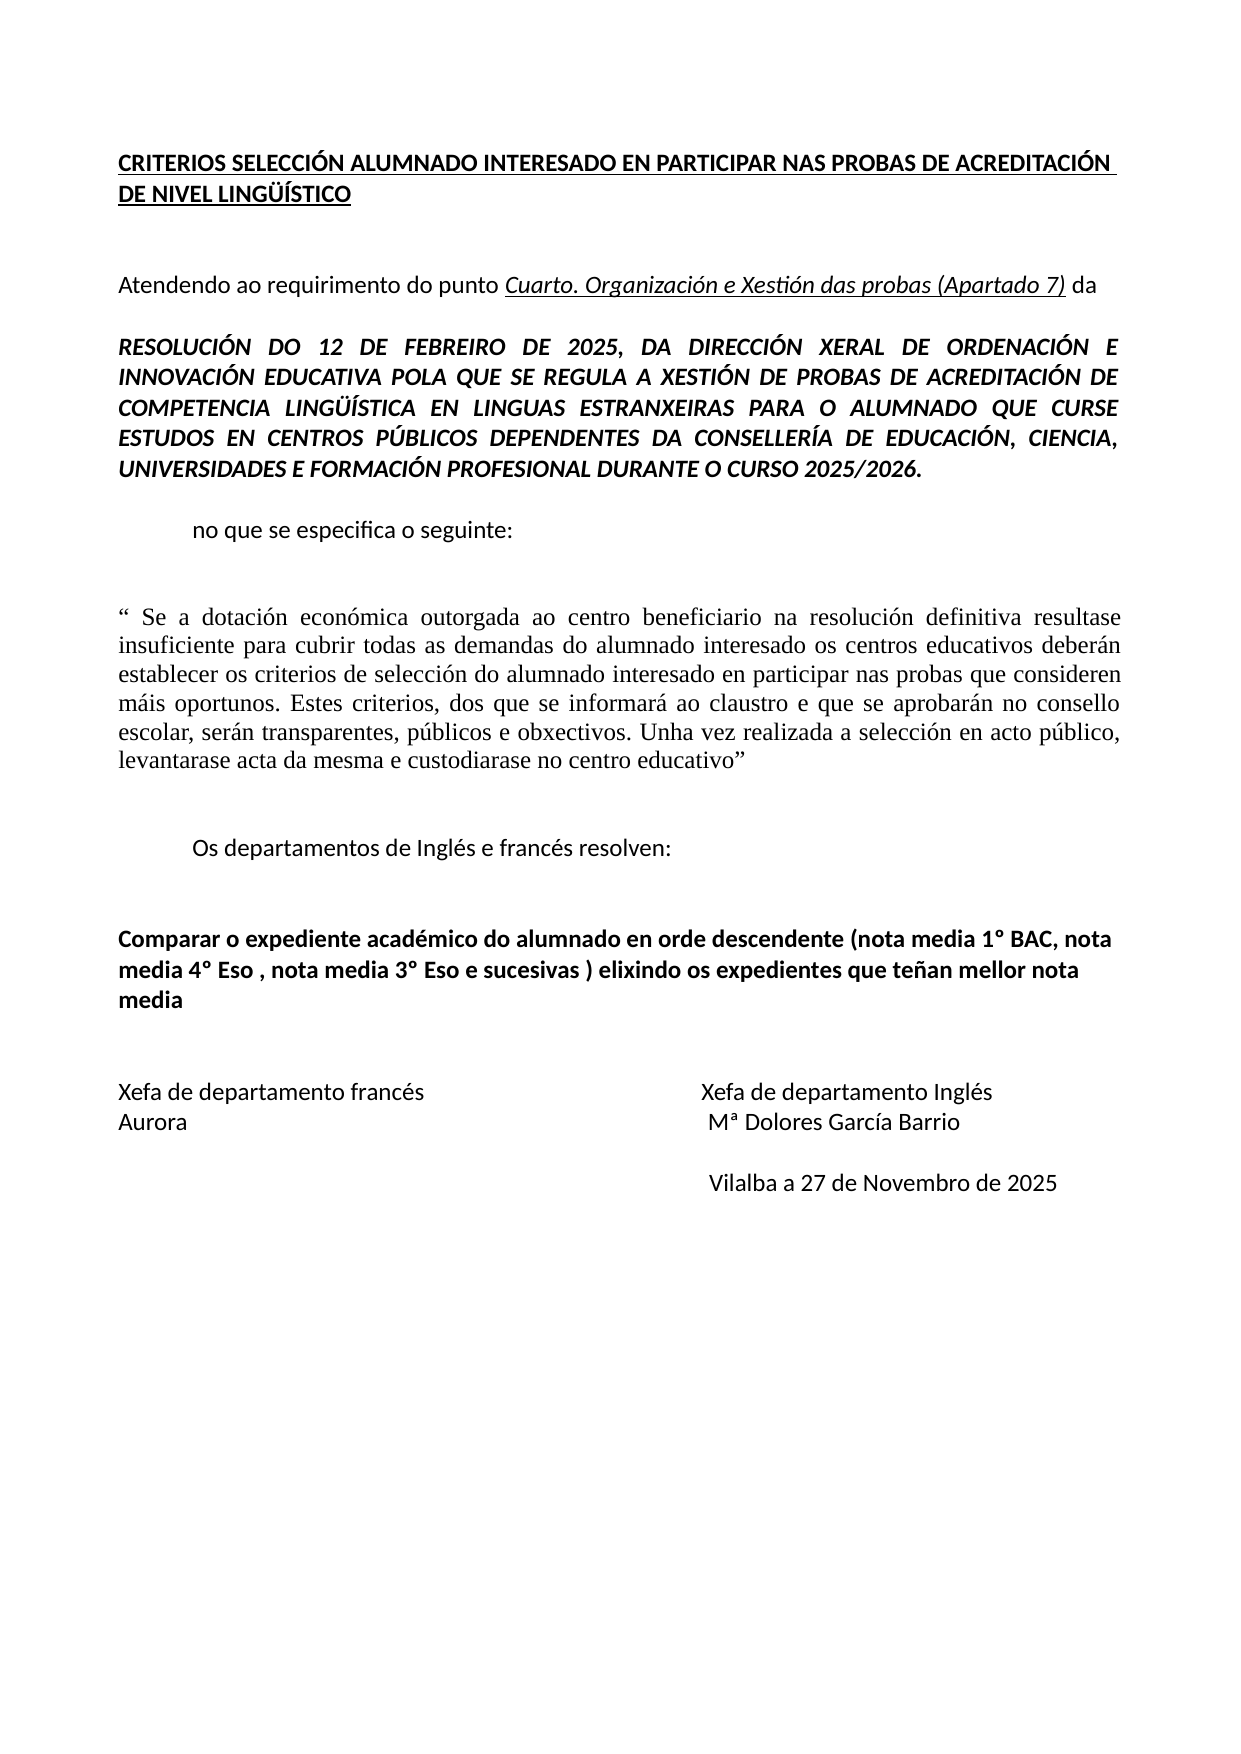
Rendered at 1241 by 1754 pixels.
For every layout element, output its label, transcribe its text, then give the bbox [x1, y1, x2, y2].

text RESOLUCIÓN DO 12 DE FEBREIRO DE 2025, DA DIRECCIÓN XERAL DE ORDENACIÓN E INNOVACIÓN EDUCATIVA POLA QUE SE REGULA A XESTIÓN DE PROBAS DE ACREDITACIÓN DE COMPETENCIA LINGÜÍSTICA EN LINGUAS ESTRANXEIRAS PARA O ALUMNADO QUE CURSE ESTUDOS EN CENTROS PÚBLICOS DEPENDENTES DA CONSELLERÍA DE EDUCACIÓN, CIENCIA, UNIVERSIDADES E FORMACIÓN PROFESIONAL DURANTE O CURSO 2025/2026. [118, 331, 1122, 483]
text CRITERIOS SELECCIÓN ALUMNADO INTERESADO EN PARTICIPAR NAS PROBAS DE ACREDITACIÓN DE NIVEL LINGÜÍSTICO [118, 148, 1122, 209]
text Aurora Mª Dolores García Barrio [118, 1107, 1122, 1137]
text no que se especifica o seguinte: [118, 514, 1122, 544]
text Os departamentos de Inglés e francés resolven: [118, 832, 1122, 862]
text Atendendo ao requirimento do punto Cuarto. Organización e Xestión das probas (Apartado 7) da [118, 270, 1122, 300]
text Vilalba a 27 de Novembro de 2025 [118, 1168, 1122, 1198]
text Xefa de departamento francés Xefa de departamento Inglés [118, 1076, 1122, 1107]
text Comparar o expediente académico do alumnado en orde descendente (nota media 1º BAC, nota media 4º Eso , nota media 3º Eso e sucesivas ) elixindo os expedientes que teñan mellor nota media [118, 923, 1122, 1015]
text “ Se a dotación económica outorgada ao centro beneficiario na resolución definitiva resultase insuficiente para cubrir todas as demandas do alumnado interesado os centros educativos deberán establecer os criterios de selección do alumnado interesado en participar nas probas que consideren máis oportunos. Estes criterios, dos que se informará ao claustro e que se aprobarán no consello escolar, serán transparentes, públicos e obxectivos. Unha vez realizada a selección en acto público, levantarase acta da mesma e custodiarase no centro educativo” [118, 602, 1122, 774]
